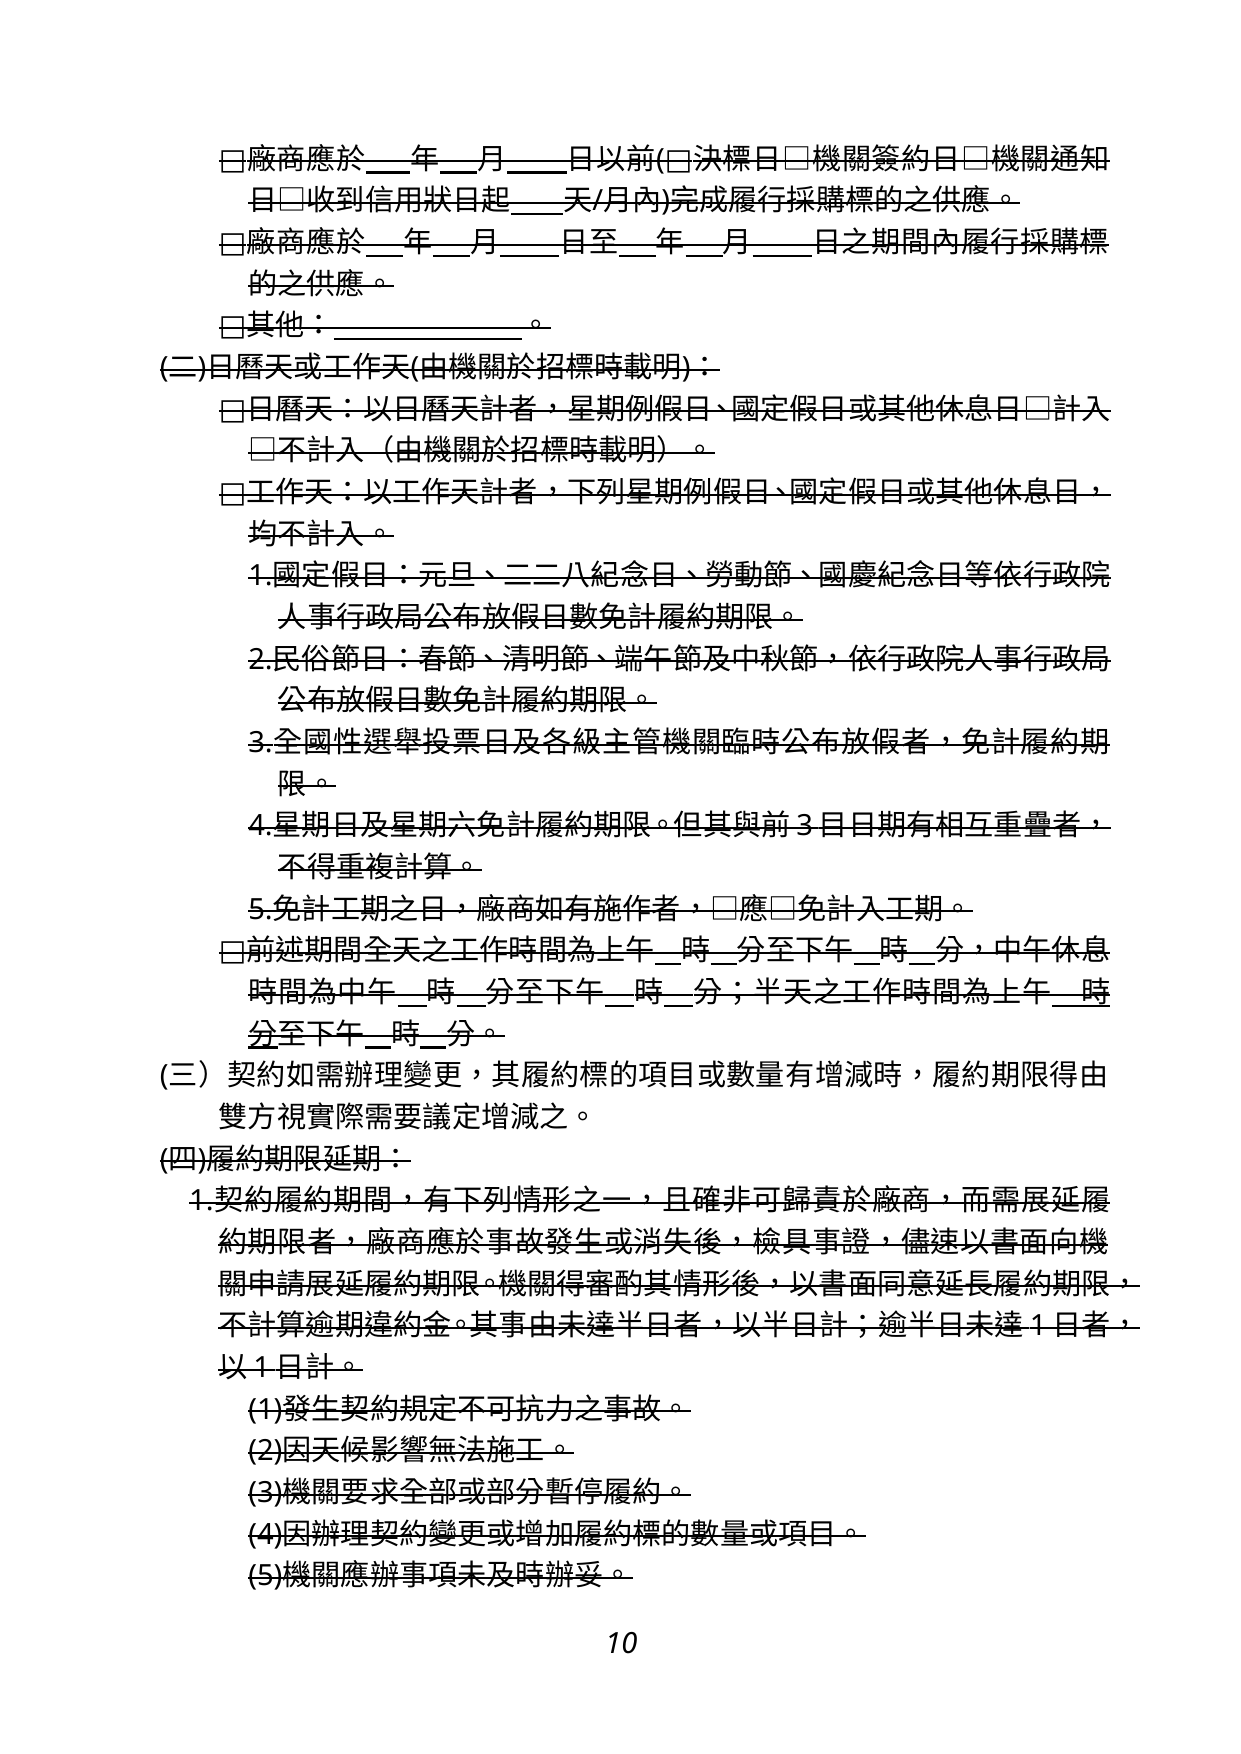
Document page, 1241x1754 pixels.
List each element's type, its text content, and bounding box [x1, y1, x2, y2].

text 4.星期日及星期六免計履約期限。但其與前3目日期有相互重疊者，不得重複計算。 [248, 802, 1110, 827]
text (4)因辦理契約變更或增加履約標的數量或項目。 [248, 1511, 1110, 1552]
text □廠商應於 年 月 日至 年 月 日之期間內履行採購標的之供應。 [218, 219, 1110, 302]
text 1.國定假日：元旦、二二八紀念日、勞動節、國慶紀念日等依行政院人事行政局公布放假日數免計履約期限。 [248, 579, 1110, 636]
text □工作天：以工作天計者，下列星期例假日、國定假日或其他休息日，均不計入。 [218, 495, 1110, 552]
text □廠商應於 年 月 日以前(□決標日□機關簽約日□機關通知日□收到信用狀日起 天/月內)完成履行採購標的之供應。 [218, 136, 1110, 219]
text (1)發生契約規定不可抗力之事故。 [248, 1386, 1110, 1427]
text 1.國定假日：元旦、二二八紀念日、勞動節、國慶紀念日等依行政院人事行政局公布放假日數免計履約期限。 [248, 552, 1110, 577]
text 4.星期日及星期六免計履約期限。但其與前3目日期有相互重疊者，不得重複計算。 [248, 829, 1110, 886]
text 3.全國性選舉投票日及各級主管機關臨時公布放假者，免計履約期限。 [248, 745, 1110, 802]
text (5)機關應辦事項未及時辦妥。 [248, 1552, 1110, 1594]
text (四)履約期限延期： [159, 1136, 1110, 1177]
text □日曆天：以日曆天計者，星期例假日、國定假日或其他休息日□計入□不計入（由機關於招標時載明）。 [218, 411, 1110, 469]
text □前述期間全天之工作時間為上午 時 分至下午 時 分，中午休息時間為中午 時 分至下午 時 分；半天之工作時間為上午 時 分至下午 時 分。 [218, 953, 1110, 1052]
text □其他： 。 [218, 302, 1110, 344]
text (3)機關要求全部或部分暫停履約。 [248, 1469, 1110, 1511]
text (三）契約如需辦理變更，其履約標的項目或數量有增減時，履約期限得由雙方視實際需要議定增減之。 [159, 1052, 1110, 1136]
text □工作天：以工作天計者，下列星期例假日、國定假日或其他休息日，均不計入。 [218, 469, 1110, 494]
text (二)日曆天或工作天(由機關於招標時載明)： [159, 344, 1110, 386]
text 1.契約履約期間，有下列情形之一，且確非可歸責於廠商，而需展延履約期限者，廠商應於事故發生或消失後，檢具事證，儘速以書面向機關申請展延履約期限。機關得審酌其情形後，以書面同意延長履約期限，不計算逾期違約金。其事由未達半日者，以半日計；逾半日未達1日者，以1日計。 [189, 1204, 1110, 1386]
text 2.民俗節日：春節、清明節、端午節及中秋節，依行政院人事行政局公布放假日數免計履約期限。 [248, 636, 1110, 660]
text □前述期間全天之工作時間為上午 時 分至下午 時 分，中午休息時間為中午 時 分至下午 時 分；半天之工作時間為上午 時 分至下午 時 分。 [218, 927, 1110, 952]
text □日曆天：以日曆天計者，星期例假日、國定假日或其他休息日□計入□不計入（由機關於招標時載明）。 [218, 386, 1110, 410]
text 2.民俗節日：春節、清明節、端午節及中秋節，依行政院人事行政局公布放假日數免計履約期限。 [248, 662, 1110, 719]
text (2)因天候影響無法施工。 [248, 1427, 1110, 1469]
text 5.免計工期之日，廠商如有施作者，□應□免計入工期。 [248, 886, 1110, 927]
text 3.全國性選舉投票日及各級主管機關臨時公布放假者，免計履約期限。 [248, 719, 1110, 744]
text 1.契約履約期間，有下列情形之一，且確非可歸責於廠商，而需展延履約期限者，廠商應於事故發生或消失後，檢具事證，儘速以書面向機關申請展延履約期限。機關得審酌其情形後，以書面同意延長履約期限，不計算逾期違約金。其事由未達半日者，以半日計；逾半日未達1日者，以1日計。 [189, 1177, 1110, 1202]
